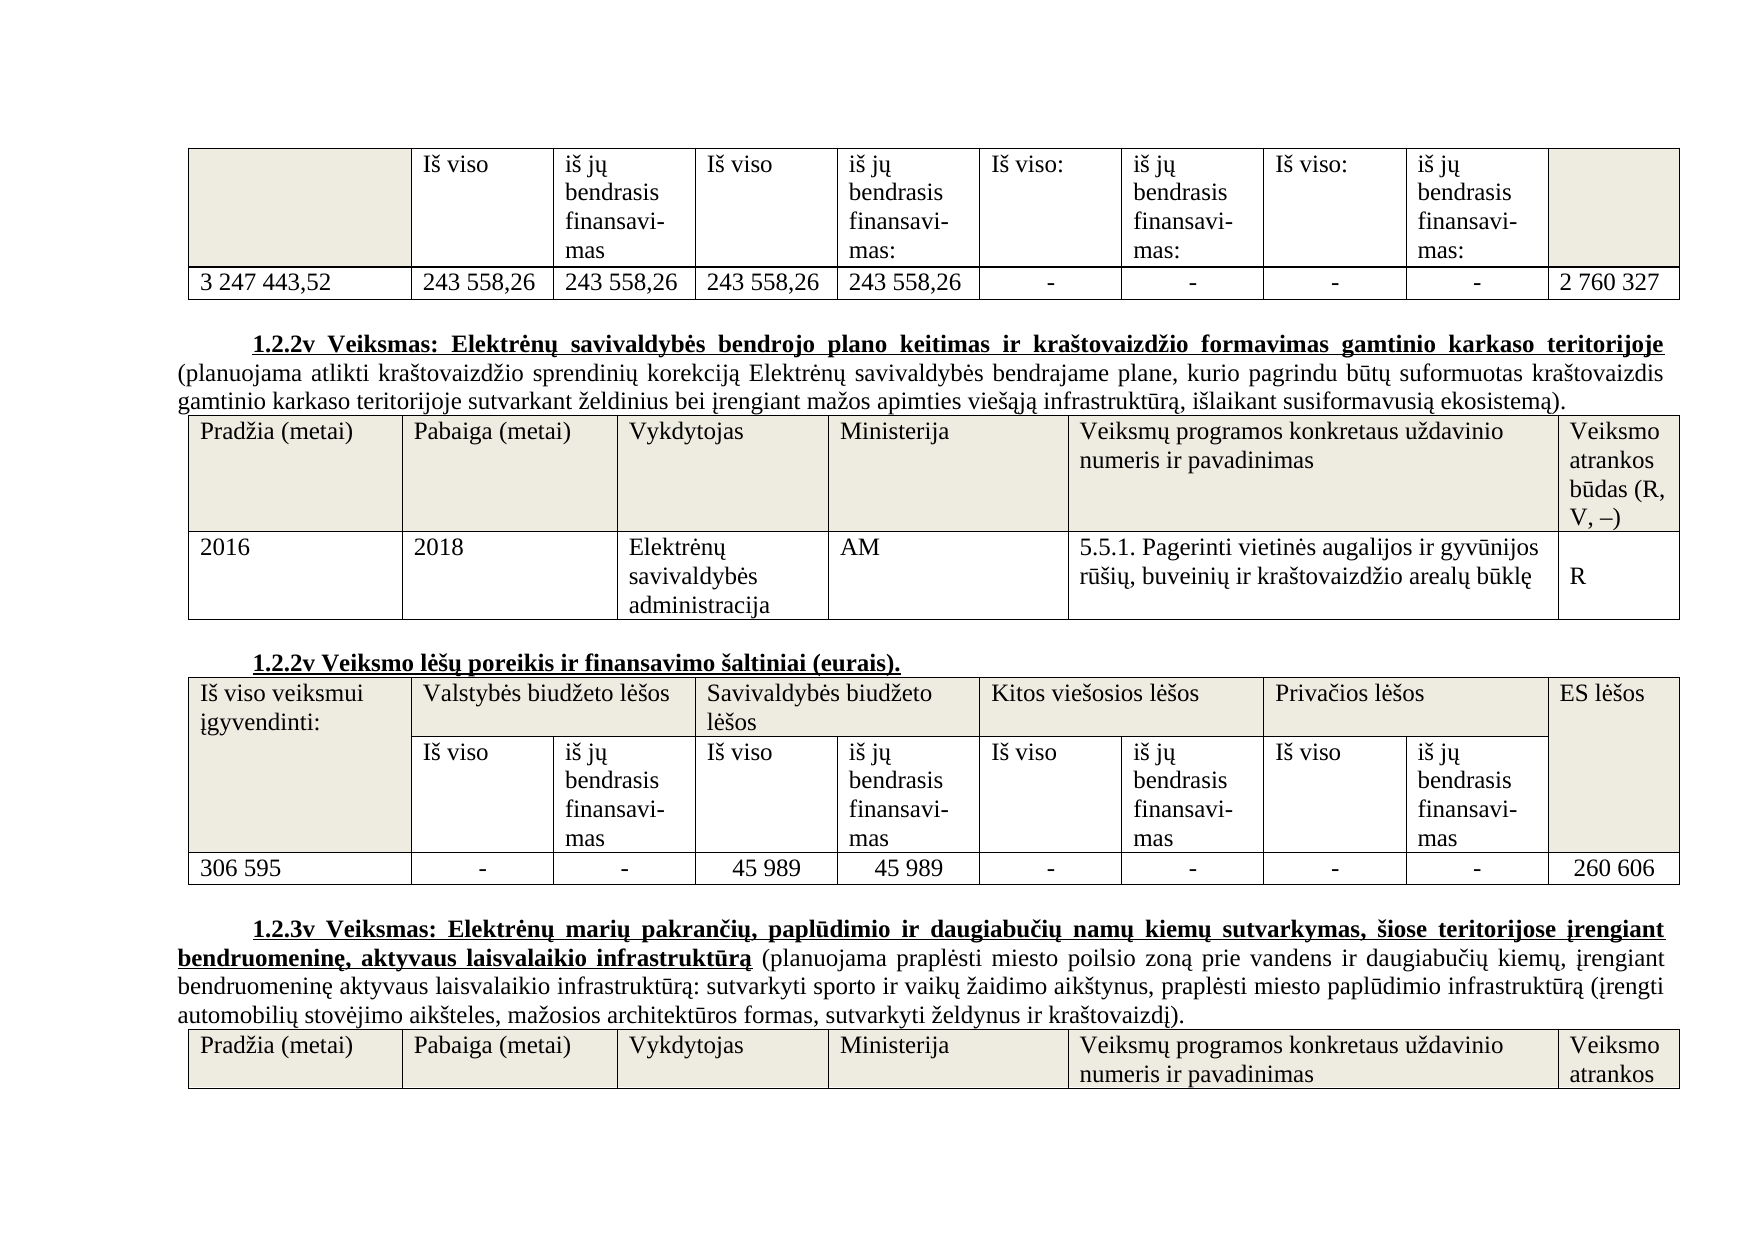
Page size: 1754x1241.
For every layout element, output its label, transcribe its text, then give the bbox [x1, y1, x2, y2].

table_cell Iš viso [980, 737, 1121, 852]
table_header Valstybės biudžeto lėšos [412, 678, 695, 736]
table_header Pabaiga (metai) [403, 1030, 617, 1087]
table_header Ministerija [829, 1030, 1068, 1087]
table_cell iš jų bendrasis finansavi- mas [1122, 737, 1263, 852]
table_cell - [1122, 268, 1263, 299]
table_cell Iš viso [1264, 737, 1406, 852]
table_header Pradžia (metai) [189, 1030, 402, 1087]
table_cell - [1264, 853, 1406, 884]
table_cell - [980, 853, 1121, 884]
table_cell iš jų bendrasis finansavi- mas: [1122, 149, 1263, 266]
table_cell 2 760 327 [1549, 268, 1679, 299]
table_cell Iš viso [696, 149, 837, 266]
table_cell 45 989 [696, 853, 837, 884]
table_cell 2016 [189, 532, 402, 618]
table_header Privačios lėšos [1264, 678, 1548, 736]
table_header Vykdytojas [618, 1030, 828, 1087]
table_header ES lėšos [1549, 678, 1679, 852]
table_cell - [1407, 268, 1548, 299]
table_cell AM [829, 532, 1068, 618]
table_cell 243 558,26 [554, 268, 695, 299]
table_cell - [412, 853, 553, 884]
table_header Veiksmo atrankos būdas (R, V, –) [1559, 416, 1679, 531]
table_cell R [1559, 532, 1679, 618]
table_header [189, 149, 411, 266]
table_header Veiksmo atrankos [1559, 1030, 1679, 1087]
table_cell - [1122, 853, 1263, 884]
table_cell 260 606 [1549, 853, 1679, 884]
table_cell iš jų bendrasis finansavi- mas [554, 737, 695, 852]
table_header Pabaiga (metai) [403, 416, 617, 531]
table_cell 243 558,26 [412, 268, 553, 299]
table_header Pradžia (metai) [189, 416, 402, 531]
text 1.2.2v Veiksmas: Elektrėnų savivaldybės bendrojo plano keitimas ir kraštovaizdžio formavimas gamtinio karkaso teritorijoje (planuojama atlikti kraštovaizdžio sprendinių korekciją Elektrėnų savivaldybės bendrajame plane, kurio pagrindu būtų suformuotas kraštovaizdis gamtinio karkaso teritorijoje sutvarkant želdinius bei įrengiant mažos apimties viešąją infrastruktūrą, išlaikant susiformavusią ekosistemą). [177, 329, 1665, 415]
table_header Kitos viešosios lėšos [980, 678, 1263, 736]
table_cell Iš viso: [1264, 149, 1406, 266]
table_cell - [1264, 268, 1406, 299]
table_header Vykdytojas [618, 416, 828, 531]
text 1.2.3v Veiksmas: Elektrėnų marių pakrančių, paplūdimio ir daugiabučių namų kiemų sutvarkymas, šiose teritorijose įrengiant bendruomeninę, aktyvaus laisvalaikio infrastruktūrą (planuojama praplėsti miesto poilsio zoną prie vandens ir daugiabučių kiemų, įrengiant bendruomeninę aktyvaus laisvalaikio infrastruktūrą: sutvarkyti sporto ir vaikų žaidimo aikštynus, praplėsti miesto paplūdimio infrastruktūrą (įrengti automobilių stovėjimo aikšteles, mažosios architektūros formas, sutvarkyti želdynus ir kraštovaizdį). [177, 914, 1665, 1029]
table_cell iš jų bendrasis finansavi- mas: [838, 149, 979, 266]
table_cell iš jų bendrasis finansavi- mas [1407, 737, 1548, 852]
table_cell 243 558,26 [838, 268, 979, 299]
table_cell - [980, 268, 1121, 299]
text 1.2.2v Veiksmo lėšų poreikis ir finansavimo šaltiniai (eurais). [177, 648, 1665, 677]
table_header Savivaldybės biudžeto lėšos [696, 678, 979, 736]
table_cell 2018 [403, 532, 617, 618]
table_cell iš jų bendrasis finansavi- mas [838, 737, 979, 852]
table_cell 243 558,26 [696, 268, 837, 299]
table_cell - [1407, 853, 1548, 884]
table_header Ministerija [829, 416, 1068, 531]
table_cell 5.5.1. Pagerinti vietinės augalijos ir gyvūnijos rūšių, buveinių ir kraštovaizdžio arealų būklę [1069, 532, 1558, 618]
table_cell 45 989 [838, 853, 979, 884]
table_cell - [554, 853, 695, 884]
table_header [1549, 149, 1679, 266]
table_cell iš jų bendrasis finansavi- mas: [1407, 149, 1548, 266]
table_header Veiksmų programos konkretaus uždavinio numeris ir pavadinimas [1069, 416, 1558, 531]
table_cell iš jų bendrasis finansavi- mas [554, 149, 695, 266]
table_cell Iš viso [412, 737, 553, 852]
table_cell Iš viso: [980, 149, 1121, 266]
table_header Veiksmų programos konkretaus uždavinio numeris ir pavadinimas [1069, 1030, 1558, 1087]
table_cell Iš viso [412, 149, 553, 266]
table_cell 306 595 [189, 853, 411, 884]
table_cell Iš viso [696, 737, 837, 852]
table_cell Elektrėnų savivaldybės administracija [618, 532, 828, 618]
table_cell 3 247 443,52 [189, 268, 411, 299]
table_header Iš viso veiksmui įgyvendinti: [189, 678, 411, 852]
